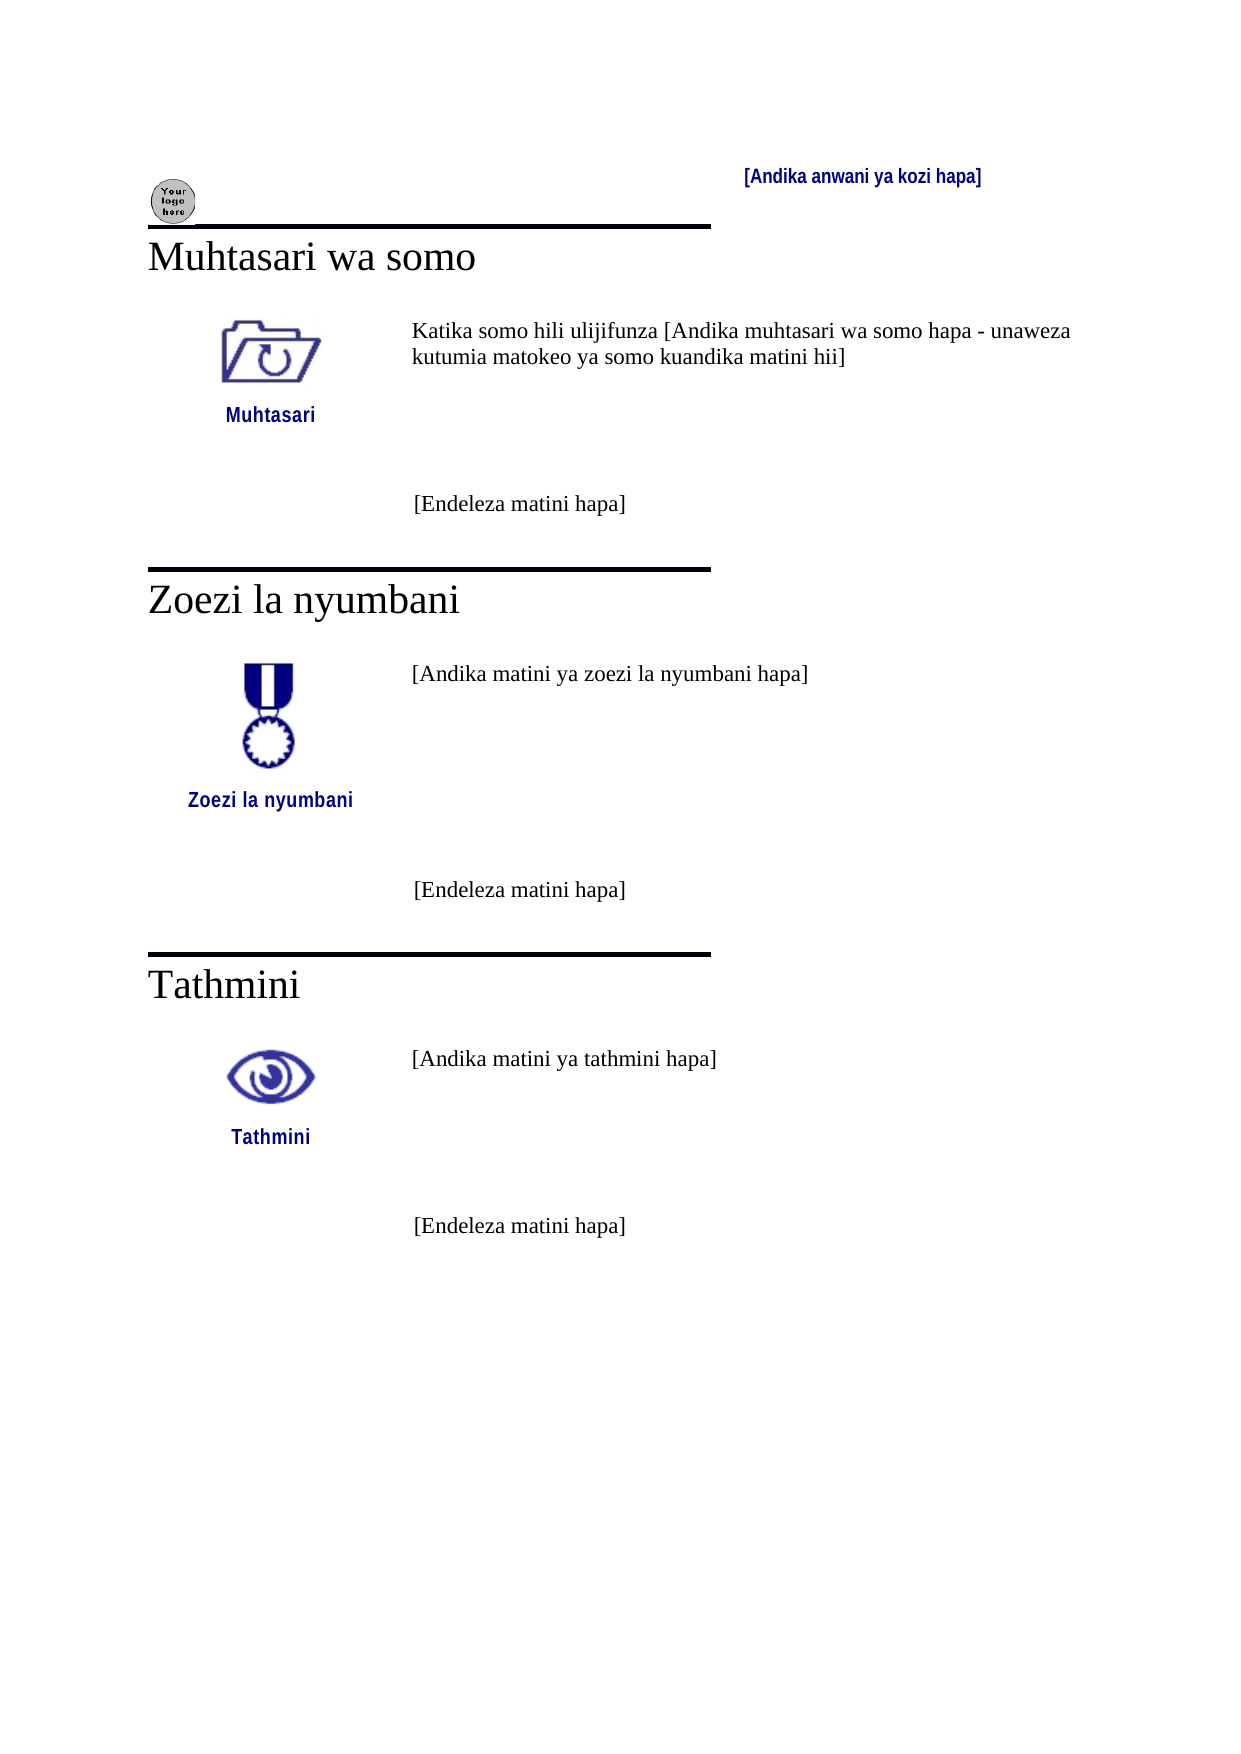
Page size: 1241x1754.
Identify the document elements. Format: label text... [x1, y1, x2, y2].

picture [240, 659, 301, 775]
picture [216, 316, 325, 389]
text [Endeleza matini hapa] [413, 491, 1092, 517]
table_header [Andika matini ya zoezi la nyumbani hapa] [400, 647, 1103, 824]
text [Endeleza matini hapa] [413, 876, 1092, 902]
picture [148, 178, 195, 225]
table_header Katika somo hili ulijifunza [Andika muhtasari wa somo hapa - unaweza kutumia matokeo ya somo kuandika matini hii] [400, 304, 1103, 439]
text [Endeleza matini hapa] [413, 1213, 1092, 1239]
picture [222, 1044, 319, 1112]
table_header Zoezi la nyumbani [141, 647, 400, 824]
subtitle Zoezi la nyumbani [148, 572, 711, 622]
subtitle Tathmini [148, 957, 711, 1007]
table_header Muhtasari [141, 304, 400, 439]
table_header Tathmini [141, 1032, 400, 1161]
subtitle Muhtasari wa somo [148, 229, 711, 279]
table_header [Andika matini ya tathmini hapa] [400, 1032, 1103, 1161]
